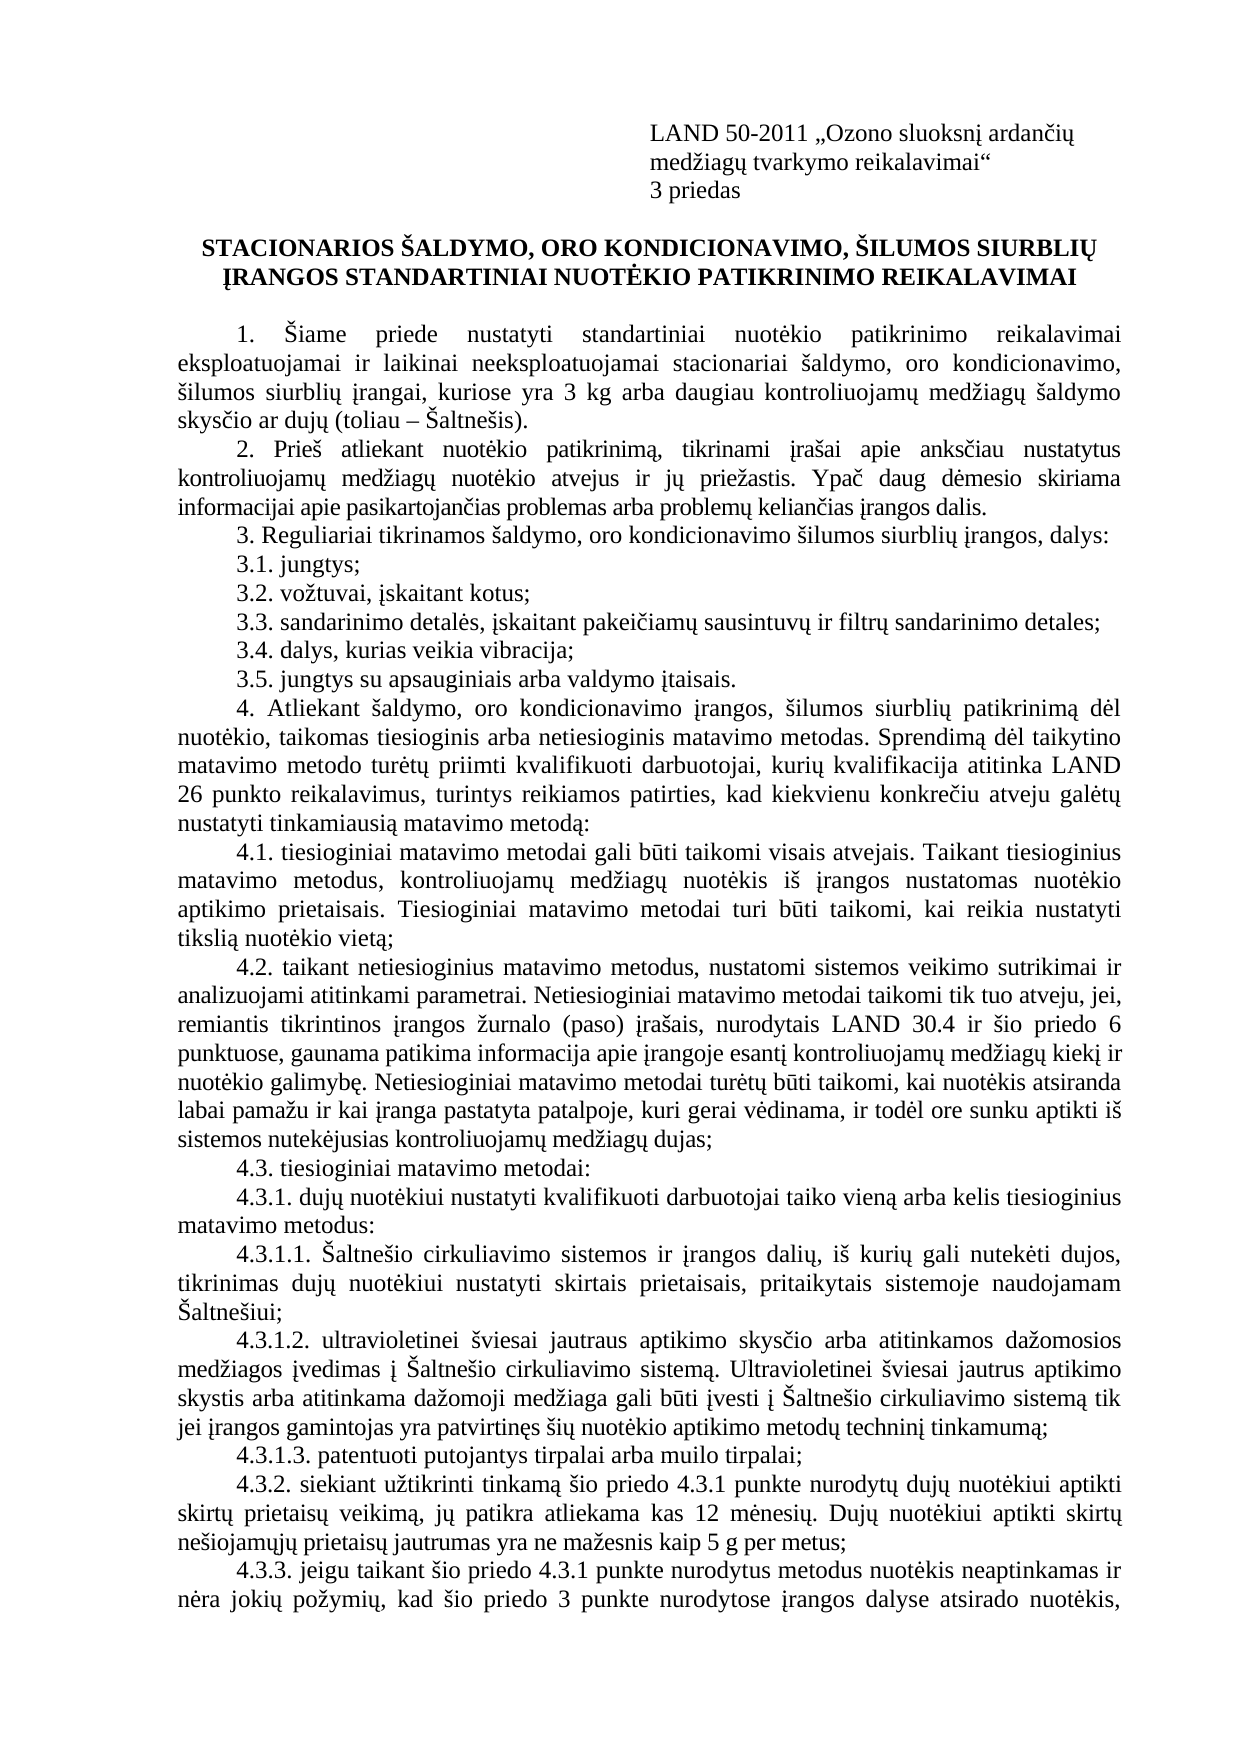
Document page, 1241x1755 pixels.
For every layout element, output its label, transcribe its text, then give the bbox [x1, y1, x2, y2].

text 3.5. jungtys su apsauginiais arba valdymo įtaisais. [177, 664, 1122, 693]
text 4. Atliekant šaldymo, oro kondicionavimo įrangos, šilumos siurblių patikrinimą dėl nuotėkio, taikomas tiesioginis arba netiesioginis matavimo metodas. Sprendimą dėl taikytino matavimo metodo turėtų priimti kvalifikuoti darbuotojai, kurių kvalifikacija atitinka LAND 26 punkto reikalavimus, turintys reikiamos patirties, kad kiekvienu konkrečiu atveju galėtų nustatyti tinkamiausią matavimo metodą: [177, 693, 1122, 837]
text 4.1. tiesioginiai matavimo metodai gali būti taikomi visais atvejais. Taikant tiesioginius matavimo metodus, kontroliuojamų medžiagų nuotėkis iš įrangos nustatomas nuotėkio aptikimo prietaisais. Tiesioginiai matavimo metodai turi būti taikomi, kai reikia nustatyti tikslią nuotėkio vietą; [177, 837, 1122, 952]
text 3.1. jungtys; [177, 549, 1122, 578]
text 3.2. vožtuvai, įskaitant kotus; [177, 578, 1122, 607]
text 4.2. taikant netiesioginius matavimo metodus, nustatomi sistemos veikimo sutrikimai ir analizuojami atitinkami parametrai. Netiesioginiai matavimo metodai taikomi tik tuo atveju, jei, remiantis tikrintinos įrangos žurnalo (paso) įrašais, nurodytais LAND 30.4 ir šio priedo 6 punktuose, gaunama patikima informacija apie įrangoje esantį kontroliuojamų medžiagų kiekį ir nuotėkio galimybę. Netiesioginiai matavimo metodai turėtų būti taikomi, kai nuotėkis atsiranda labai pamažu ir kai įranga pastatyta patalpoje, kuri gerai vėdinama, ir todėl ore sunku aptikti iš sistemos nutekėjusias kontroliuojamų medžiagų dujas; [177, 952, 1122, 1153]
text 4.3.2. siekiant užtikrinti tinkamą šio priedo 4.3.1 punkte nurodytų dujų nuotėkiui aptikti skirtų prietaisų veikimą, jų patikra atliekama kas 12 mėnesių. Dujų nuotėkiui aptikti skirtų nešiojamųjų prietaisų jautrumas yra ne mažesnis kaip 5 g per metus; [177, 1469, 1122, 1556]
text 3 priedas [649, 176, 1122, 204]
text 4.3. tiesioginiai matavimo metodai: [177, 1153, 1122, 1182]
text 4.3.1. dujų nuotėkiui nustatyti kvalifikuoti darbuotojai taiko vieną arba kelis tiesioginius matavimo metodus: [177, 1182, 1122, 1239]
text 4.3.1.1. Šaltnešio cirkuliavimo sistemos ir įrangos dalių, iš kurių gali nutekėti dujos, tikrinimas dujų nuotėkiui nustatyti skirtais prietaisais, pritaikytais sistemoje naudojamam Šaltnešiui; [177, 1239, 1122, 1326]
text 3. Reguliariai tikrinamos šaldymo, oro kondicionavimo šilumos siurblių įrangos, dalys: [177, 521, 1122, 549]
text 3.4. dalys, kurias veikia vibracija; [177, 636, 1122, 664]
text LAND 50-2011 „Ozono sluoksnį ardančių medžiagų tvarkymo reikalavimai“ [649, 118, 1122, 176]
text 4.3.1.3. patentuoti putojantys tirpalai arba muilo tirpalai; [177, 1441, 1122, 1469]
text 2. Prieš atliekant nuotėkio patikrinimą, tikrinami įrašai apie anksčiau nustatytus kontroliuojamų medžiagų nuotėkio atvejus ir jų priežastis. Ypač daug dėmesio skiriama informacijai apie pasikartojančias problemas arba problemų keliančias įrangos dalis. [177, 434, 1122, 521]
text 4.3.3. jeigu taikant šio priedo 4.3.1 punkte nurodytus metodus nuotėkis neaptinkamas ir nėra jokių požymių, kad šio priedo 3 punkte nurodytose įrangos dalyse atsirado nuotėkis, [177, 1556, 1122, 1613]
text 3.3. sandarinimo detalės, įskaitant pakeičiamų sausintuvų ir filtrų sandarinimo detales; [177, 607, 1122, 636]
text 1. Šiame priede nustatyti standartiniai nuotėkio patikrinimo reikalavimai eksploatuojamai ir laikinai neeksploatuojamai stacionariai šaldymo, oro kondicionavimo, šilumos siurblių įrangai, kuriose yra 3 kg arba daugiau kontroliuojamų medžiagų šaldymo skysčio ar dujų (toliau – Šaltnešis). [177, 319, 1122, 434]
text 4.3.1.2. ultravioletinei šviesai jautraus aptikimo skysčio arba atitinkamos dažomosios medžiagos įvedimas į Šaltnešio cirkuliavimo sistemą. Ultravioletinei šviesai jautrus aptikimo skystis arba atitinkama dažomoji medžiaga gali būti įvesti į Šaltnešio cirkuliavimo sistemą tik jei įrangos gamintojas yra patvirtinęs šių nuotėkio aptikimo metodų techninį tinkamumą; [177, 1326, 1122, 1441]
text STACIONARIOS ŠALDYMO, ORO KONDICIONAVIMO, ŠILUMOS SIURBLIŲ ĮRANGOS STANDARTINIAI NUOTĖKIO PATIKRINIMO REIKALAVIMAI [177, 233, 1122, 291]
